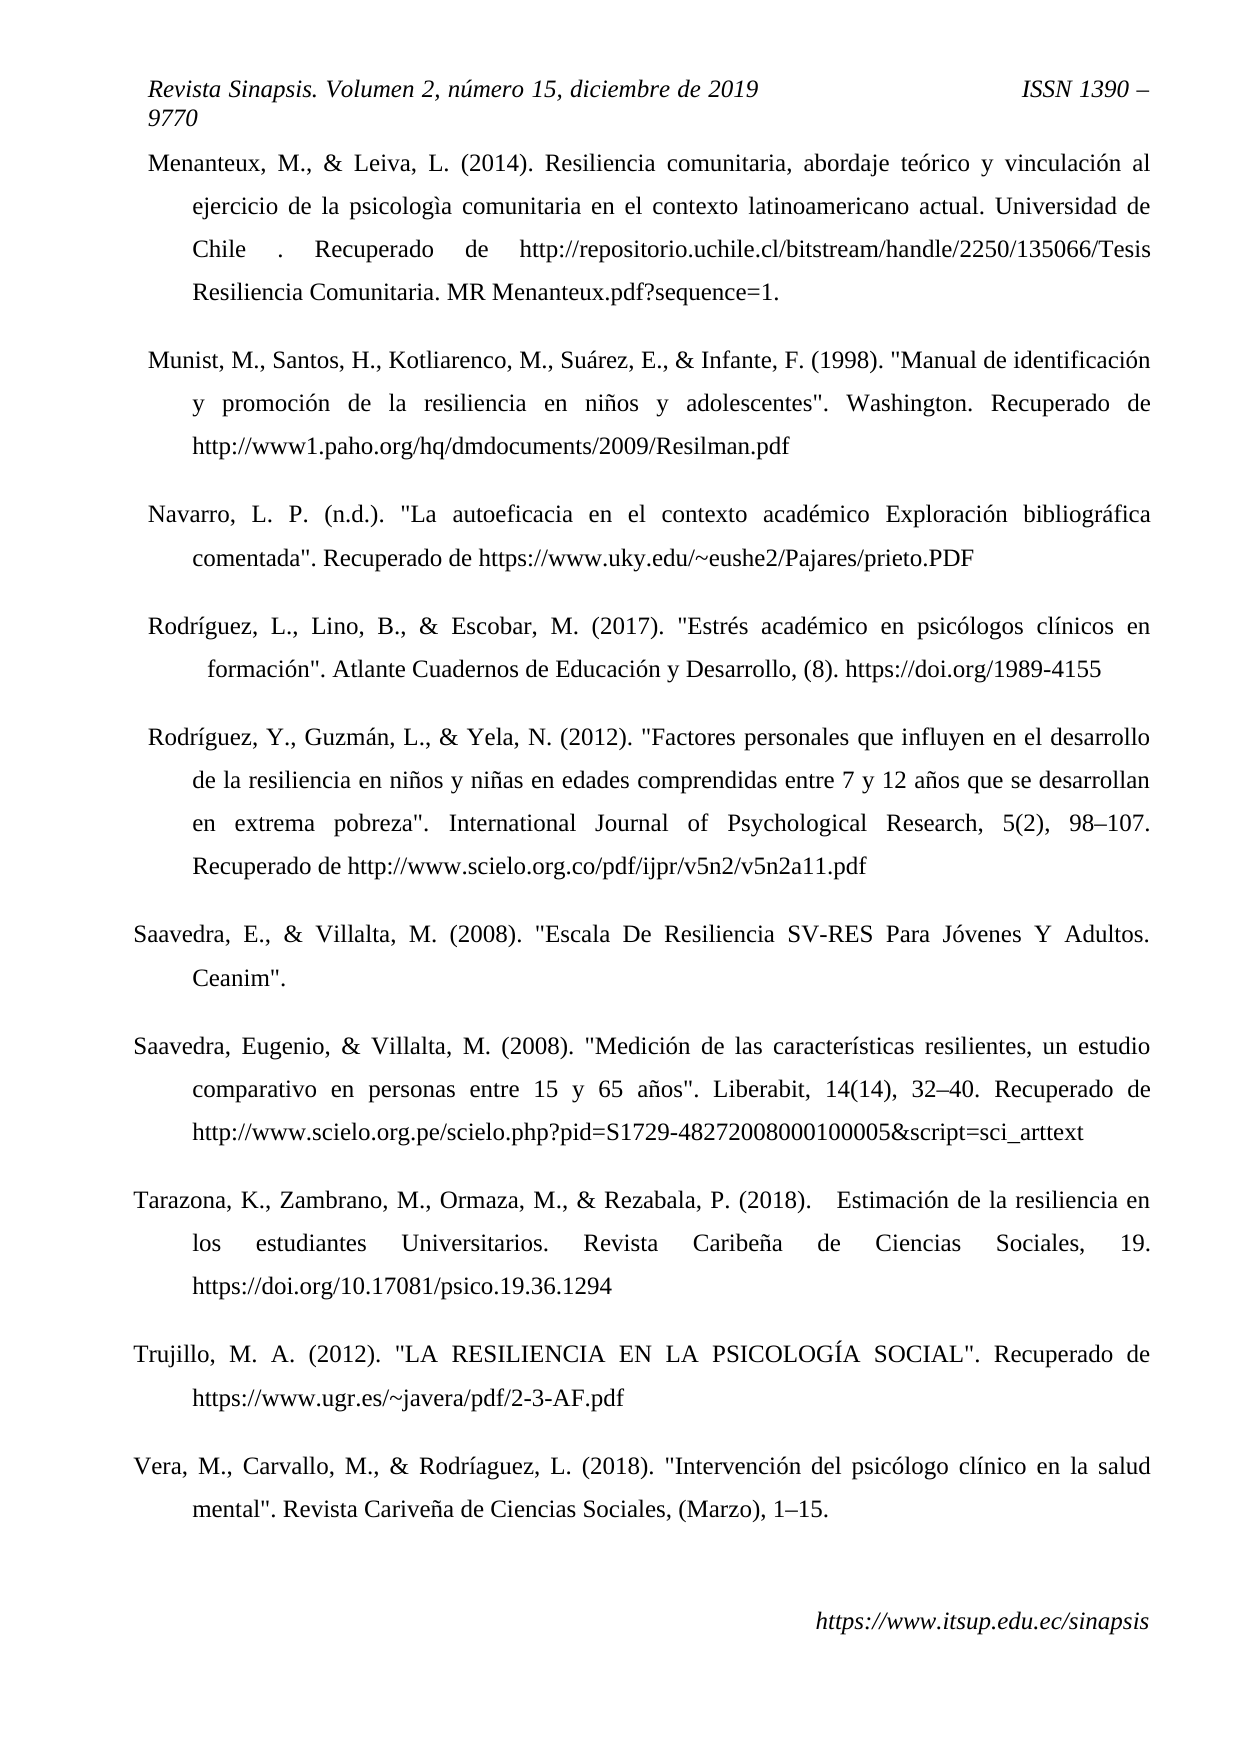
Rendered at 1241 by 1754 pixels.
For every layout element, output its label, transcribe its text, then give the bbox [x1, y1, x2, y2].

text Rodríguez, L., Lino, B., & Escobar, M. (2017). "Estrés académico en psicólogos clínicos en formación". Atlante Cuadernos de Educación y Desarrollo, (8). https://doi.org/1989-4155 [148, 611, 1152, 683]
text Saavedra, E., & Villalta, M. (2008). "Escala De Resiliencia SV-RES Para Jóvenes Y Adultos. Ceanim". [133, 919, 1152, 991]
text Menanteux, M., & Leiva, L. (2014). Resiliencia comunitaria, abordaje teórico y vinculación al ejercicio de la psicologìa comunitaria en el contexto latinoamericano actual. Universidad de Chile . Recuperado de http://repositorio.uchile.cl/bitstream/handle/2250/135066/Tesis Resiliencia Comunitaria. MR Menanteux.pdf?sequence=1. [148, 148, 1152, 306]
text Rodríguez, Y., Guzmán, L., & Yela, N. (2012). "Factores personales que influyen en el desarrollo de la resiliencia en niños y niñas en edades comprendidas entre 7 y 12 años que se desarrollan en extrema pobreza". International Journal of Psychological Research, 5(2), 98–107. Recuperado de http://www.scielo.org.co/pdf/ijpr/v5n2/v5n2a11.pdf [148, 722, 1152, 880]
text Munist, M., Santos, H., Kotliarenco, M., Suárez, E., & Infante, F. (1998). "Manual de identificación y promoción de la resiliencia en niños y adolescentes". Washington. Recuperado de http://www1.paho.org/hq/dmdocuments/2009/Resilman.pdf [148, 345, 1152, 460]
text Tarazona, K., Zambrano, M., Ormaza, M., & Rezabala, P. (2018). Estimación de la resiliencia en los estudiantes Universitarios. Revista Caribeña de Ciencias Sociales, 19. https://doi.org/10.17081/psico.19.36.1294 [133, 1185, 1152, 1300]
text Vera, M., Carvallo, M., & Rodríaguez, L. (2018). "Intervención del psicólogo clínico en la salud mental". Revista Cariveña de Ciencias Sociales, (Marzo), 1–15. [133, 1451, 1152, 1523]
text Trujillo, M. A. (2012). "LA RESILIENCIA EN LA PSICOLOGÍA SOCIAL". Recuperado de https://www.ugr.es/~javera/pdf/2-3-AF.pdf [133, 1339, 1152, 1411]
text Navarro, L. P. (n.d.). "La autoeficacia en el contexto académico Exploración bibliográfica comentada". Recuperado de https://www.uky.edu/~eushe2/Pajares/prieto.PDF [148, 499, 1152, 571]
text Saavedra, Eugenio, & Villalta, M. (2008). "Medición de las características resilientes, un estudio comparativo en personas entre 15 y 65 años". Liberabit, 14(14), 32–40. Recuperado de http://www.scielo.org.pe/scielo.php?pid=S1729-48272008000100005&script=sci_arttext [133, 1031, 1152, 1146]
